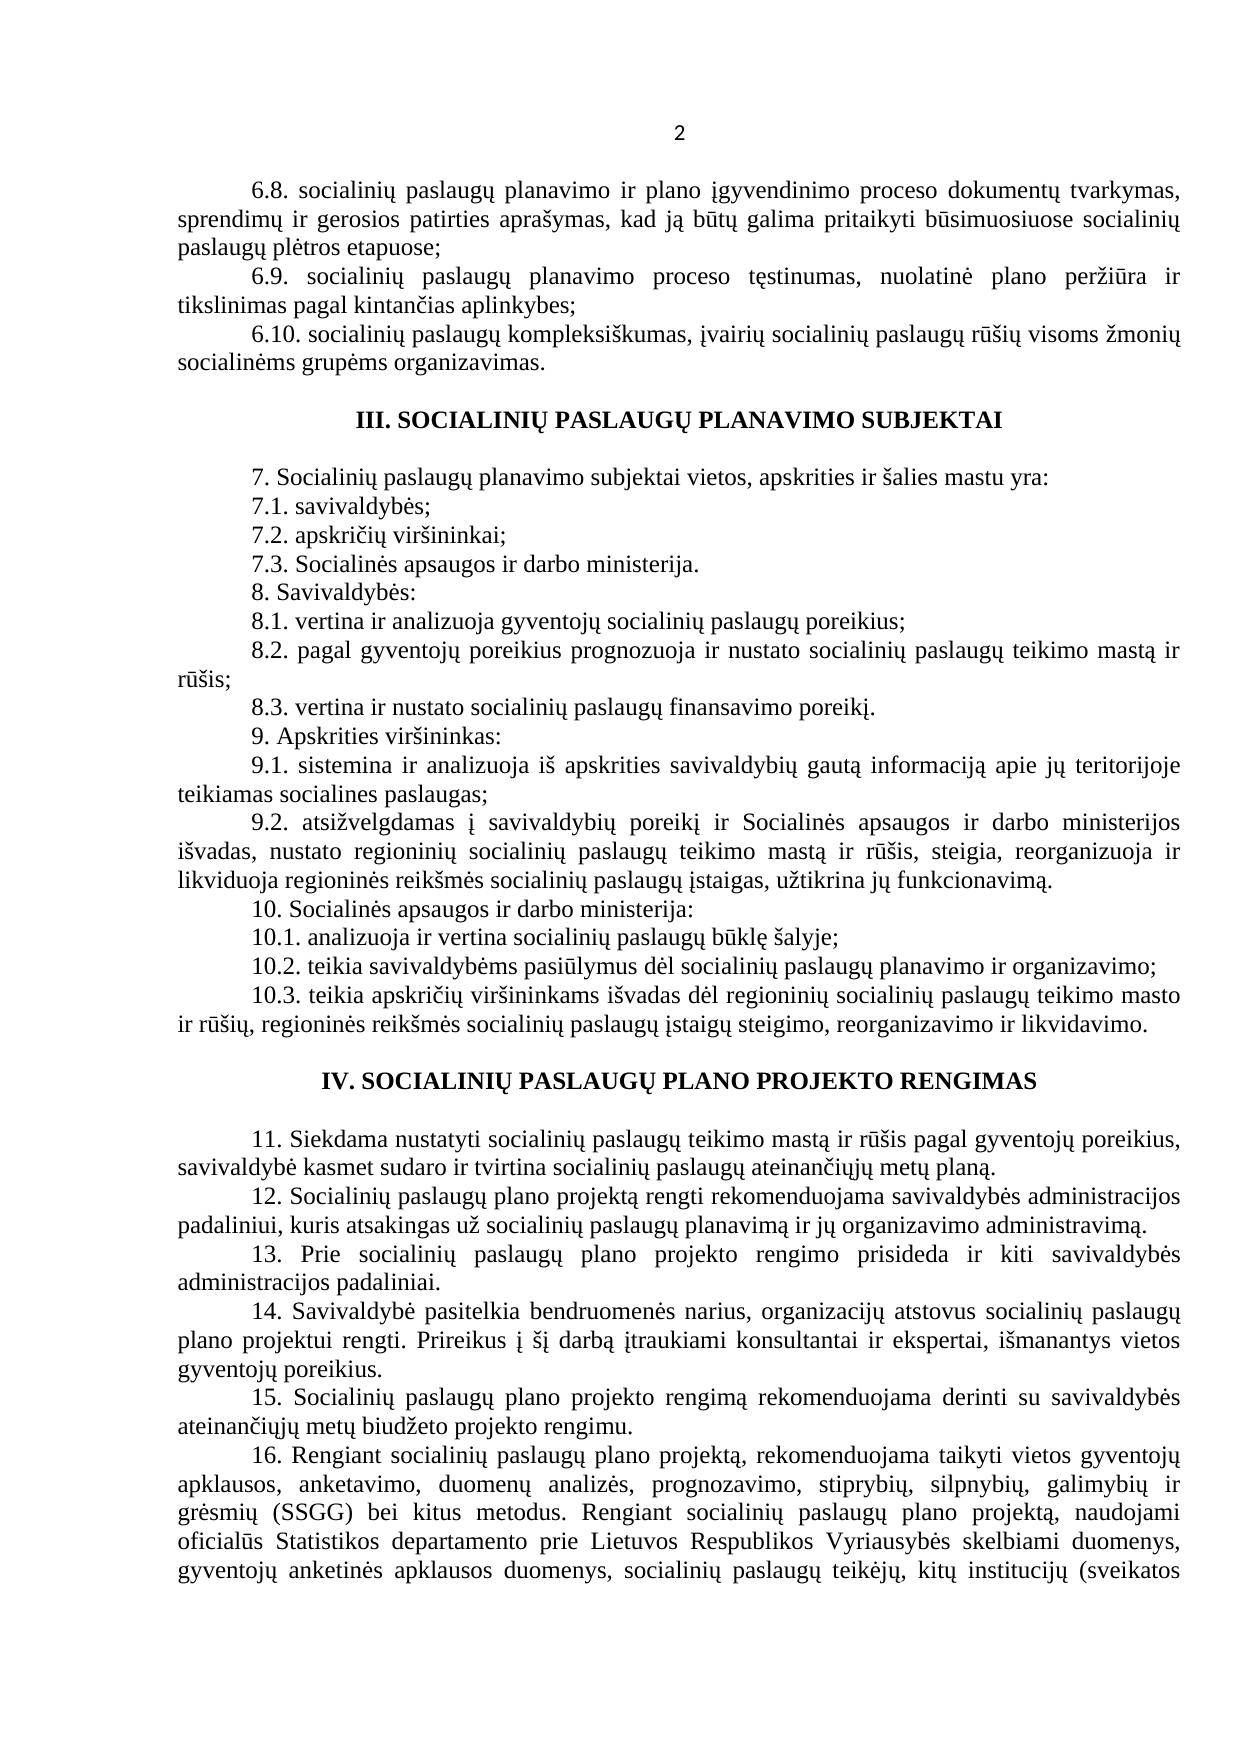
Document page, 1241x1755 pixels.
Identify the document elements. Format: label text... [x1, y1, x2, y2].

text 6.8. socialinių paslaugų planavimo ir plano įgyvendinimo proceso dokumentų tvarkymas, sprendimų ir gerosios patirties aprašymas, kad ją būtų galima pritaikyti būsimuosiuose socialinių paslaugų plėtros etapuose; [177, 175, 1181, 261]
text 7.1. savivaldybės; [177, 491, 1181, 520]
text 15. Socialinių paslaugų plano projekto rengimą rekomenduojama derinti su savivaldybės ateinančiųjų metų biudžeto projekto rengimu. [177, 1382, 1181, 1440]
text 8. Savivaldybės: [177, 577, 1181, 606]
text 12. Socialinių paslaugų plano projektą rengti rekomenduojama savivaldybės administracijos padaliniui, kuris atsakingas už socialinių paslaugų planavimą ir jų organizavimo administravimą. [177, 1181, 1181, 1239]
text 7.3. Socialinės apsaugos ir darbo ministerija. [177, 549, 1181, 577]
text 14. Savivaldybė pasitelkia bendruomenės narius, organizacijų atstovus socialinių paslaugų plano projektui rengti. Prireikus į šį darbą įtraukiami konsultantai ir ekspertai, išmanantys vietos gyventojų poreikius. [177, 1296, 1181, 1382]
text 10. Socialinės apsaugos ir darbo ministerija: [177, 894, 1181, 922]
text IV. SOCIALINIŲ PASLAUGŲ PLANO PROJEKTO RENGIMAS [177, 1066, 1181, 1095]
text 10.3. teikia apskričių viršininkams išvadas dėl regioninių socialinių paslaugų teikimo masto ir rūšių, regioninės reikšmės socialinių paslaugų įstaigų steigimo, reorganizavimo ir likvidavimo. [177, 980, 1181, 1037]
text 11. Siekdama nustatyti socialinių paslaugų teikimo mastą ir rūšis pagal gyventojų poreikius, savivaldybė kasmet sudaro ir tvirtina socialinių paslaugų ateinančiųjų metų planą. [177, 1124, 1181, 1181]
text 16. Rengiant socialinių paslaugų plano projektą, rekomenduojama taikyti vietos gyventojų apklausos, anketavimo, duomenų analizės, prognozavimo, stiprybių, silpnybių, galimybių ir grėsmių (SSGG) bei kitus metodus. Rengiant socialinių paslaugų plano projektą, naudojami oficialūs Statistikos departamento prie Lietuvos Respublikos Vyriausybės skelbiami duomenys, gyventojų anketinės apklausos duomenys, socialinių paslaugų teikėjų, kitų institucijų (sveikatos [177, 1440, 1181, 1584]
text 6.9. socialinių paslaugų planavimo proceso tęstinumas, nuolatinė plano peržiūra ir tikslinimas pagal kintančias aplinkybes; [177, 261, 1181, 319]
text 6.10. socialinių paslaugų kompleksiškumas, įvairių socialinių paslaugų rūšių visoms žmonių socialinėms grupėms organizavimas. [177, 319, 1181, 376]
text 10.2. teikia savivaldybėms pasiūlymus dėl socialinių paslaugų planavimo ir organizavimo; [177, 951, 1181, 980]
text 9. Apskrities viršininkas: [177, 721, 1181, 750]
text 8.3. vertina ir nustato socialinių paslaugų finansavimo poreikį. [177, 692, 1181, 721]
text 9.1. sistemina ir analizuoja iš apskrities savivaldybių gautą informaciją apie jų teritorijoje teikiamas socialines paslaugas; [177, 750, 1181, 807]
text 9.2. atsižvelgdamas į savivaldybių poreikį ir Socialinės apsaugos ir darbo ministerijos išvadas, nustato regioninių socialinių paslaugų teikimo mastą ir rūšis, steigia, reorganizuoja ir likviduoja regioninės reikšmės socialinių paslaugų įstaigas, užtikrina jų funkcionavimą. [177, 807, 1181, 894]
text III. SOCIALINIŲ PASLAUGŲ PLANAVIMO SUBJEKTAI [177, 405, 1181, 434]
text 7. Socialinių paslaugų planavimo subjektai vietos, apskrities ir šalies mastu yra: [177, 462, 1181, 491]
text 13. Prie socialinių paslaugų plano projekto rengimo prisideda ir kiti savivaldybės administracijos padaliniai. [177, 1239, 1181, 1296]
text 10.1. analizuoja ir vertina socialinių paslaugų būklę šalyje; [177, 922, 1181, 951]
text 7.2. apskričių viršininkai; [177, 520, 1181, 549]
text 8.1. vertina ir analizuoja gyventojų socialinių paslaugų poreikius; [177, 606, 1181, 635]
text 8.2. pagal gyventojų poreikius prognozuoja ir nustato socialinių paslaugų teikimo mastą ir rūšis; [177, 635, 1181, 692]
